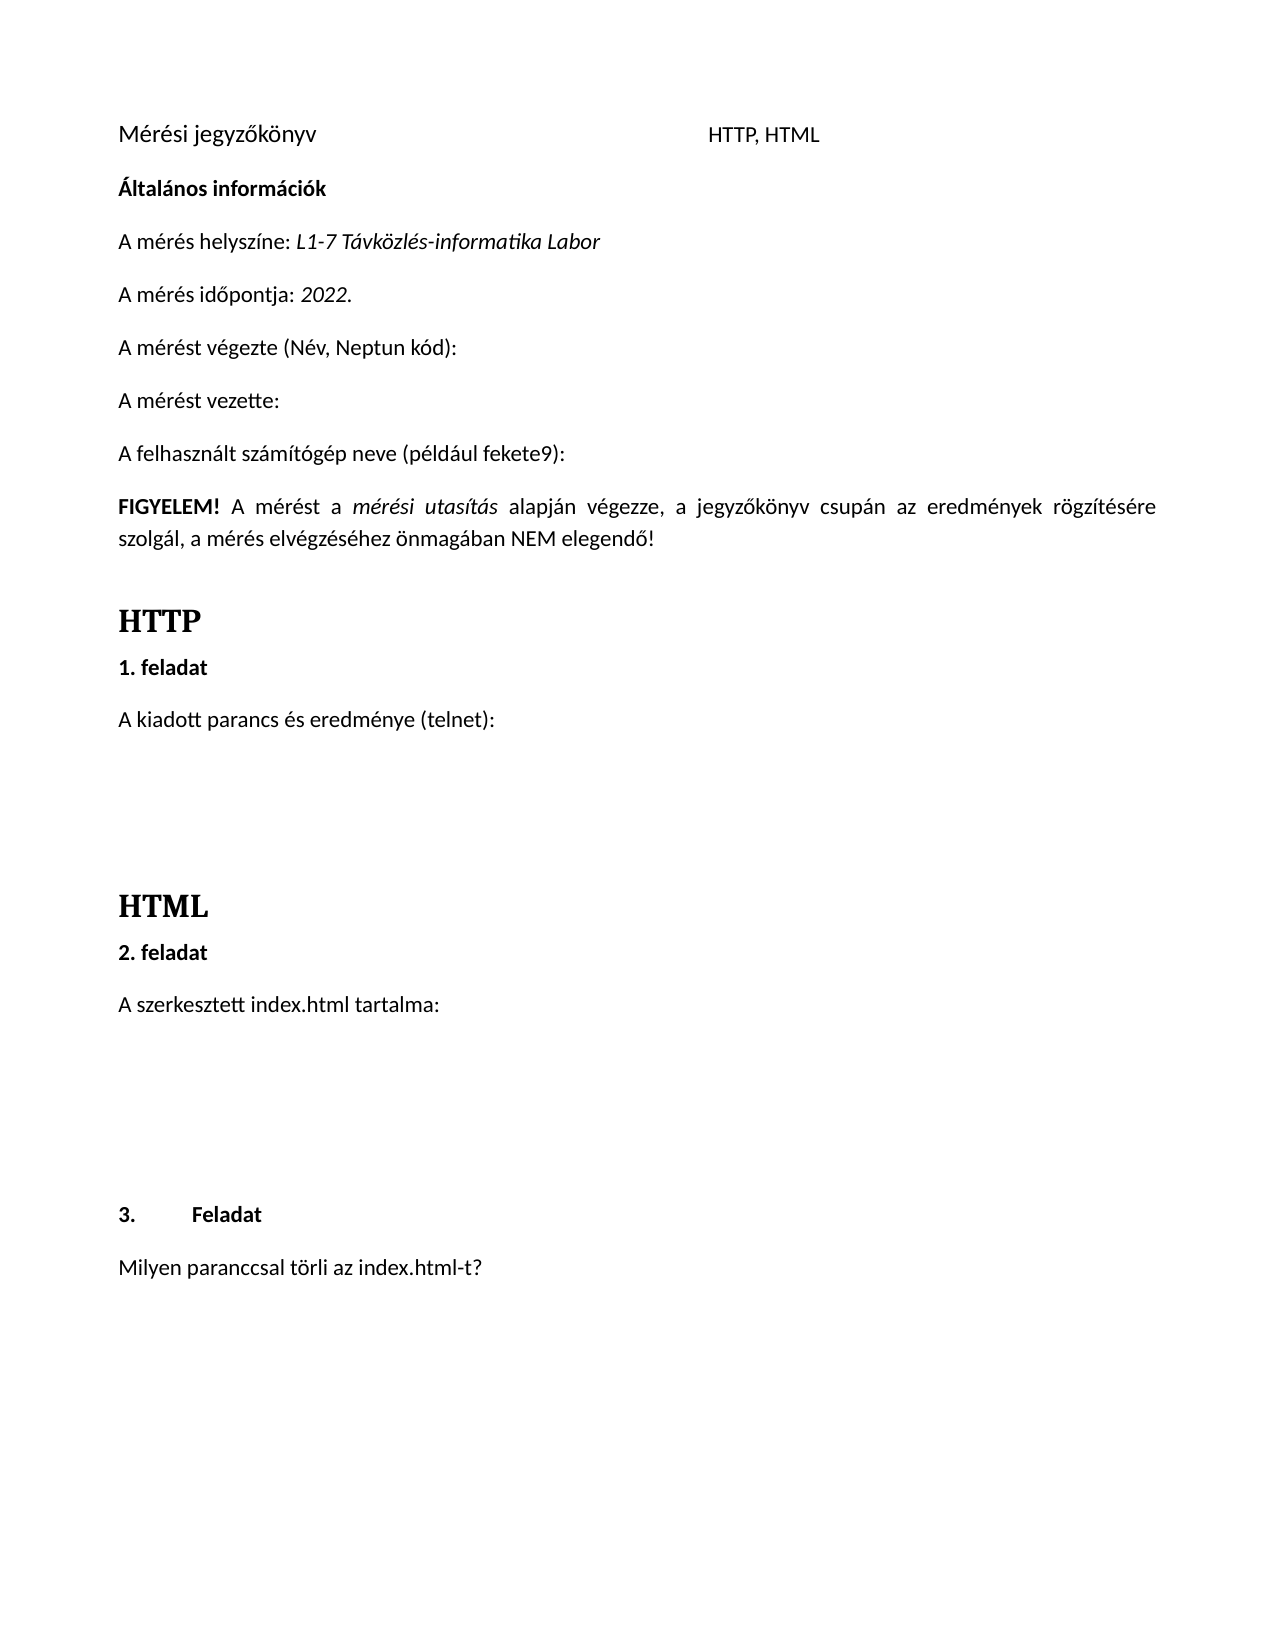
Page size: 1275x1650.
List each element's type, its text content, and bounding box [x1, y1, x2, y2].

text Mérési jegyzőkönyv HTTP, HTML [118, 118, 1157, 149]
text A mérést végezte (Név, Neptun kód): [118, 333, 1157, 361]
text A felhasznált számítógép neve (például fekete9): [118, 439, 1157, 467]
text Milyen paranccsal törli az index.html-t? [118, 1253, 1157, 1281]
text Általános információk [118, 174, 1157, 202]
text A mérést vezette: [118, 386, 1157, 414]
text A kiadott parancs és eredménye (telnet): [118, 706, 1157, 734]
text A mérés helyszíne: L1-7 Távközlés-informatika Labor [118, 227, 1157, 255]
text 1. feladat [118, 653, 1157, 681]
subtitle HTTP [118, 602, 1157, 641]
subtitle HTML [118, 887, 1157, 926]
list Feladat [118, 1200, 1157, 1228]
text FIGYELEM! A mérést a mérési utasítás alapján végezze, a jegyzőkönyv csupán az eredmények rögzítésére szolgál, a mérés elvégzéséhez önmagában NEM elegendő! [118, 492, 1157, 552]
text 2. feladat [118, 938, 1157, 966]
text A mérés időpontja: 2022. [118, 280, 1157, 308]
text A szerkesztett index.html tartalma: [118, 991, 1157, 1019]
